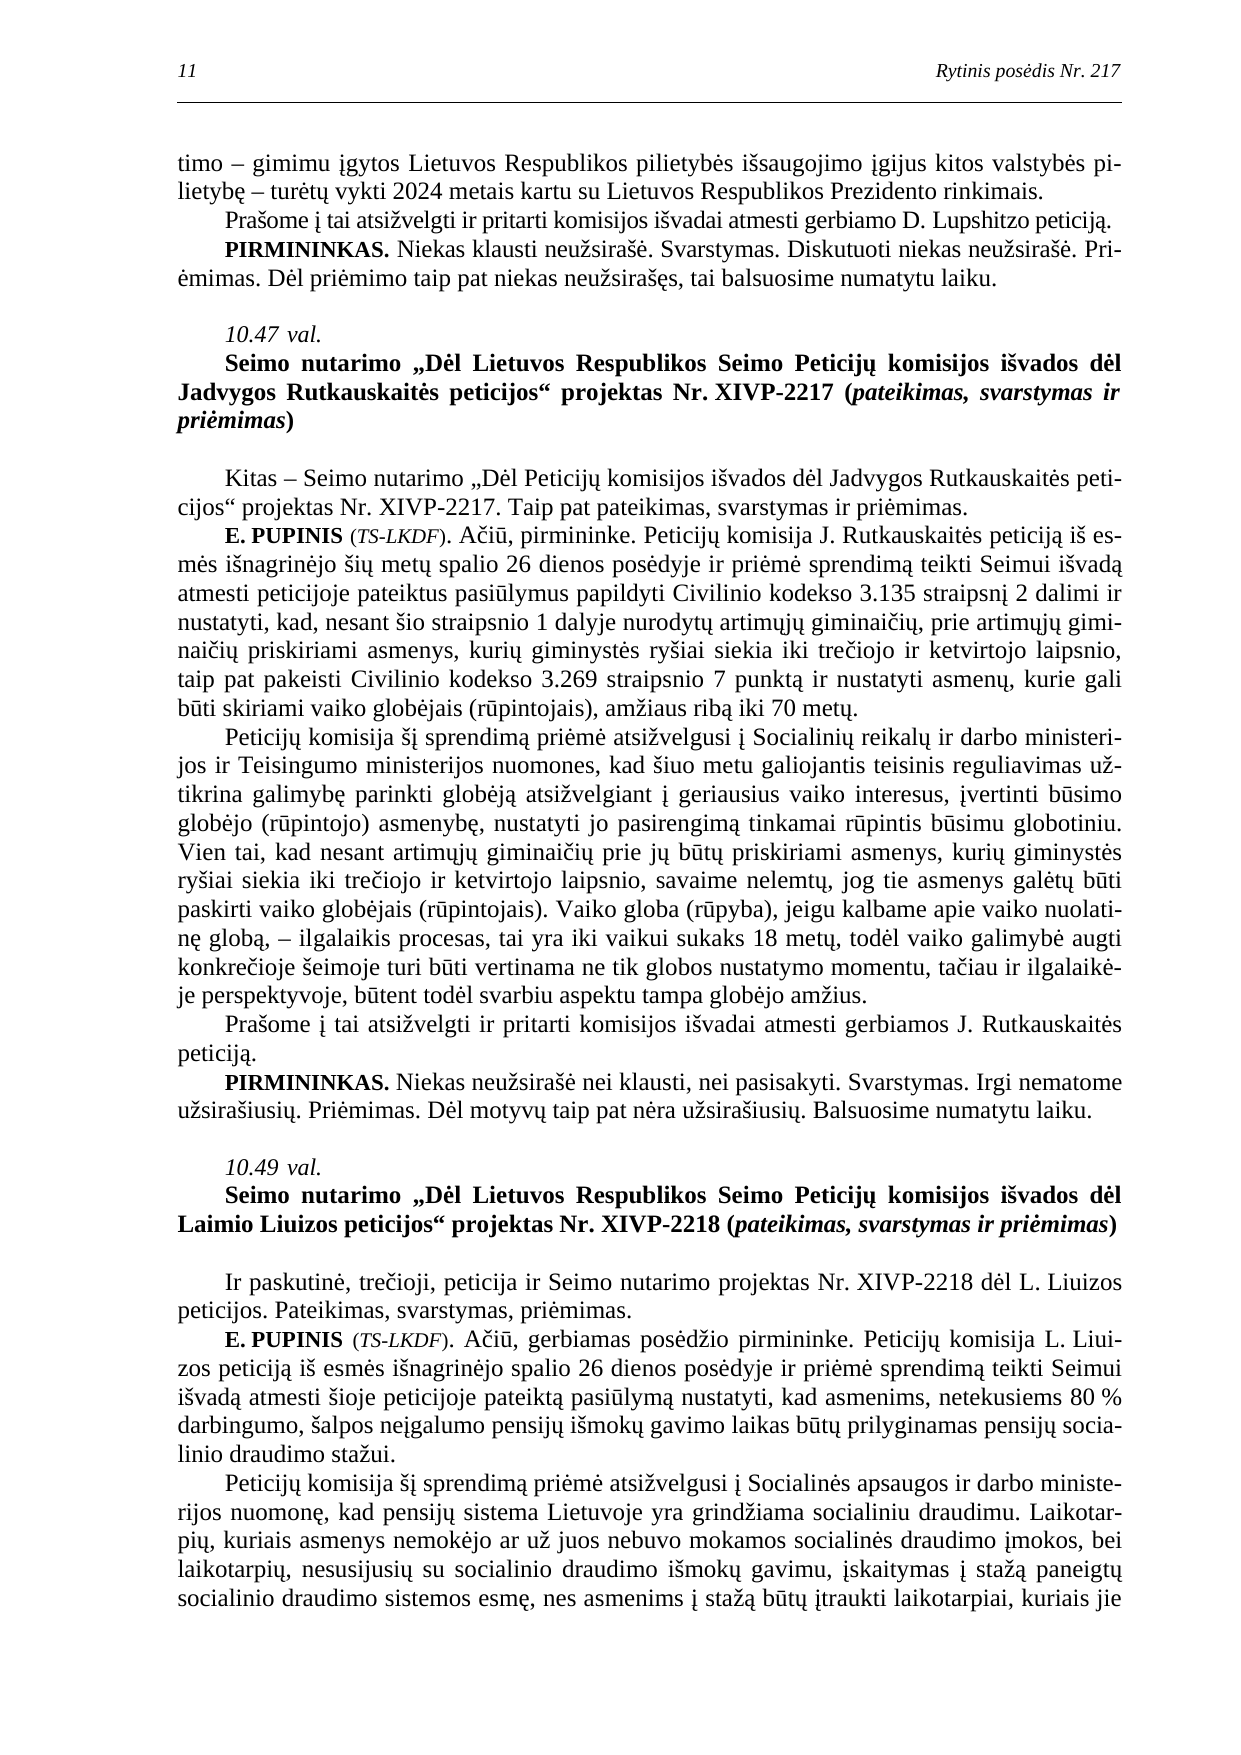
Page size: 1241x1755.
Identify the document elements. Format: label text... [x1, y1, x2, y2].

text PIRMININKAS. Nie­kas klaus­ti ne­už­si­ra­šė. Svars­ty­mas. Dis­ku­tuo­ti nie­kas ne­už­si­ra­šė. Pri­ėmi­mas. Dėl pri­ėmi­mo taip pat nie­kas ne­už­si­ra­šęs, tai bal­suo­si­me nu­ma­ty­tu laiku. [177, 234, 1122, 291]
text Pe­ti­ci­jų ko­mi­si­ja šį spren­di­mą pri­ėmė at­si­žvel­gu­si į So­cia­li­nės ap­sau­gos ir dar­bo mi­nis­te­ri­jos nuo­mo­nę, kad pen­si­jų sis­te­ma Lie­tu­vo­je yra grin­džia­ma so­cia­li­niu drau­di­mu. Lai­ko­tar­pių, ku­riais as­me­nys ne­mo­kė­jo ar už juos ne­bu­vo mo­ka­mos so­cia­li­nės drau­di­mo įmo­kos, bei lai­ko­tar­pių, ne­su­si­ju­sių su so­cia­li­nio drau­di­mo iš­mo­kų ga­vi­mu, įskai­ty­mas į sta­žą pa­neig­tų so­cia­li­nio drau­di­mo sis­te­mos es­mę, nes as­me­nims į sta­žą bū­tų įtrauk­ti lai­ko­tar­piai, ku­riais jie [177, 1468, 1122, 1612]
text 10.47 val. [224, 320, 1122, 348]
text Pra­šo­me į tai at­si­žvelg­ti ir pri­tar­ti ko­mi­si­jos iš­va­dai at­mes­ti ger­bia­mo D. Lups­hit­zo petici­ją. [177, 205, 1122, 234]
text E. PUPINIS (TS-LKDF). Ačiū, ger­bia­mas po­sė­džio pir­mi­nin­ke. Pe­ti­ci­jų ko­mi­si­ja L. Liu­i­zos pe­ti­ci­ją iš es­mės iš­nag­ri­nė­jo spa­lio 26 die­nos po­sė­dy­je ir pri­ėmė spren­di­mą teik­ti Sei­mui iš­va­dą at­mes­ti šio­je pe­ti­ci­jo­je pa­teik­tą pa­siū­ly­mą nu­sta­ty­ti, kad as­me­nims, ne­te­ku­siems 80 % dar­bin­gu­mo, šal­pos ne­įga­lu­mo pen­si­jų iš­mo­kų ga­vi­mo lai­kas bū­tų pri­ly­gi­na­mas pen­si­jų so­cia­li­nio drau­di­mo sta­žui. [177, 1324, 1122, 1468]
text Sei­mo nu­ta­ri­mo „Dėl Lie­tu­vos Res­pub­li­kos Sei­mo Pe­ti­ci­jų ko­mi­si­jos iš­va­dos dėl Jad­vy­gos Rut­kaus­kai­tės pe­ti­ci­jos“ pro­jek­tas Nr. XIVP-2217 (pa­tei­ki­mas, svars­ty­mas ir pri­ėmi­mas) [177, 348, 1122, 434]
text 10.49 val. [224, 1153, 1122, 1180]
text Ir pas­ku­ti­nė, tre­čio­ji, pe­ti­ci­ja ir Sei­mo nu­ta­ri­mo pro­jek­tas Nr. XIVP-2218 dėl L. Liu­i­zos pe­ti­ci­jos. Pa­tei­ki­mas, svars­ty­mas, pri­ėmi­mas. [177, 1267, 1122, 1324]
text Pe­ti­ci­jų ko­mi­si­ja šį spren­di­mą pri­ėmė at­si­žvel­gu­si į So­cia­li­nių rei­ka­lų ir dar­bo mi­nis­te­ri­jos ir Tei­sin­gu­mo mi­nis­te­ri­jos nuo­mo­nes, kad šiuo me­tu ga­lio­jan­tis tei­si­nis re­gu­lia­vi­mas už­tik­ri­na ga­li­my­bę pa­rink­ti glo­bė­ją at­si­žvel­giant į ge­riau­sius vai­ko in­te­re­sus, įver­tin­ti bū­si­mo glo­bė­jo (rū­pin­to­jo) as­me­ny­bę, nu­sta­ty­ti jo pa­si­ren­gi­mą tin­ka­mai rū­pin­tis bū­si­mu glo­bo­ti­niu. Vien tai, kad ne­sant ar­ti­mų­jų gi­mi­nai­čių prie jų bū­tų pri­ski­ria­mi as­me­nys, ku­rių gi­mi­nys­tės ry­šiai sie­kia iki tre­čio­jo ir ket­vir­to­jo laips­nio, sa­vai­me ne­lem­tų, jog tie as­me­nys ga­lė­tų bū­ti pa­skir­ti vai­ko glo­bė­jais (rū­pin­to­jais). Vai­ko glo­ba (rū­py­ba), jei­gu kal­ba­me apie vai­ko nuo­la­ti­nę glo­bą, – il­ga­lai­kis pro­ce­sas, tai yra iki vai­kui su­kaks 18 me­tų, to­dėl vai­ko ga­li­my­bė aug­ti kon­kre­čio­je šei­mo­je tu­ri bū­ti ver­ti­na­ma ne tik glo­bos nu­sta­ty­mo mo­men­tu, ta­čiau ir il­ga­lai­kė­je per­spek­ty­vo­je, bū­tent to­dėl svar­biu as­pek­tu tam­pa glo­bė­jo am­žius. [177, 722, 1122, 1009]
text PIRMININKAS. Nie­kas ne­už­si­ra­šė nei klaus­ti, nei pa­si­sa­ky­ti. Svars­ty­mas. Ir­gi ne­ma­to­me už­si­ra­šiu­sių. Pri­ėmi­mas. Dėl mo­ty­vų taip pat nė­ra už­si­ra­šiu­sių. Bal­suo­si­me nu­ma­ty­tu laiku. [177, 1067, 1122, 1124]
text E. PUPINIS (TS-LKDF). Ačiū, pir­mi­nin­ke. Pe­ti­ci­jų ko­mi­si­ja J. Rut­kaus­kai­tės pe­ti­ci­ją iš es­mės iš­nag­ri­nė­jo šių me­tų spa­lio 26 die­nos po­sė­dy­je ir pri­ėmė spren­di­mą teik­ti Sei­mui iš­va­dą at­mes­ti pe­ti­ci­jo­je pa­teik­tus pa­siū­ly­mus pa­pil­dy­ti Ci­vi­li­nio ko­dek­so 3.135 straips­nį 2 da­li­mi ir nu­sta­ty­ti, kad, ne­sant šio straips­nio 1 da­ly­je nu­ro­dy­tų ar­ti­mų­jų gi­mi­nai­čių, prie ar­ti­mų­jų gi­mi­nai­čių pri­ski­ria­mi as­me­nys, ku­rių gi­mi­nys­tės ry­šiai sie­kia iki tre­čio­jo ir ket­vir­to­jo laips­nio, taip pat pa­keis­ti Ci­vi­li­nio ko­dek­so 3.269 straips­nio 7 punk­tą ir nu­sta­ty­ti as­me­nų, ku­rie ga­li bū­ti ski­ria­mi vai­ko glo­bė­jais (rū­pin­to­jais), am­žiaus ri­bą iki 70 me­tų. [177, 520, 1122, 722]
text ti­mo – gi­mi­mu įgy­tos Lie­tu­vos Res­pub­li­kos pi­lie­ty­bės iš­sau­go­ji­mo įgi­jus ki­tos vals­ty­bės pi­lie­ty­bę – tu­rė­tų vyk­ti 2024 me­tais kar­tu su Lie­tu­vos Res­pub­li­kos Pre­zi­den­to rin­ki­mais. [177, 148, 1122, 205]
text Sei­mo nu­ta­ri­mo „Dėl Lie­tu­vos Res­pub­li­kos Sei­mo Pe­ti­ci­jų ko­mi­si­jos iš­va­dos dėl Lai­mio Liu­i­zos pe­ti­ci­jos“ pro­jek­tas Nr. XIVP-2218 (pa­tei­ki­mas, svars­ty­mas ir pri­ėmi­mas) [177, 1180, 1122, 1238]
text Pra­šo­me į tai at­si­žvelg­ti ir pri­tar­ti ko­mi­si­jos iš­va­dai at­mes­ti ger­bia­mos J. Rut­kaus­kai­tės pe­ti­ci­ją. [177, 1009, 1122, 1067]
text Ki­tas – Sei­mo nu­ta­ri­mo „Dėl Pe­ti­ci­jų ko­mi­si­jos iš­va­dos dėl Jadvygos Rut­kaus­kai­tės pe­ti­ci­jos“ pro­jek­tas Nr. XIVP-2217. Taip pat pa­tei­ki­mas, svars­ty­mas ir pri­ėmi­mas. [177, 463, 1122, 520]
